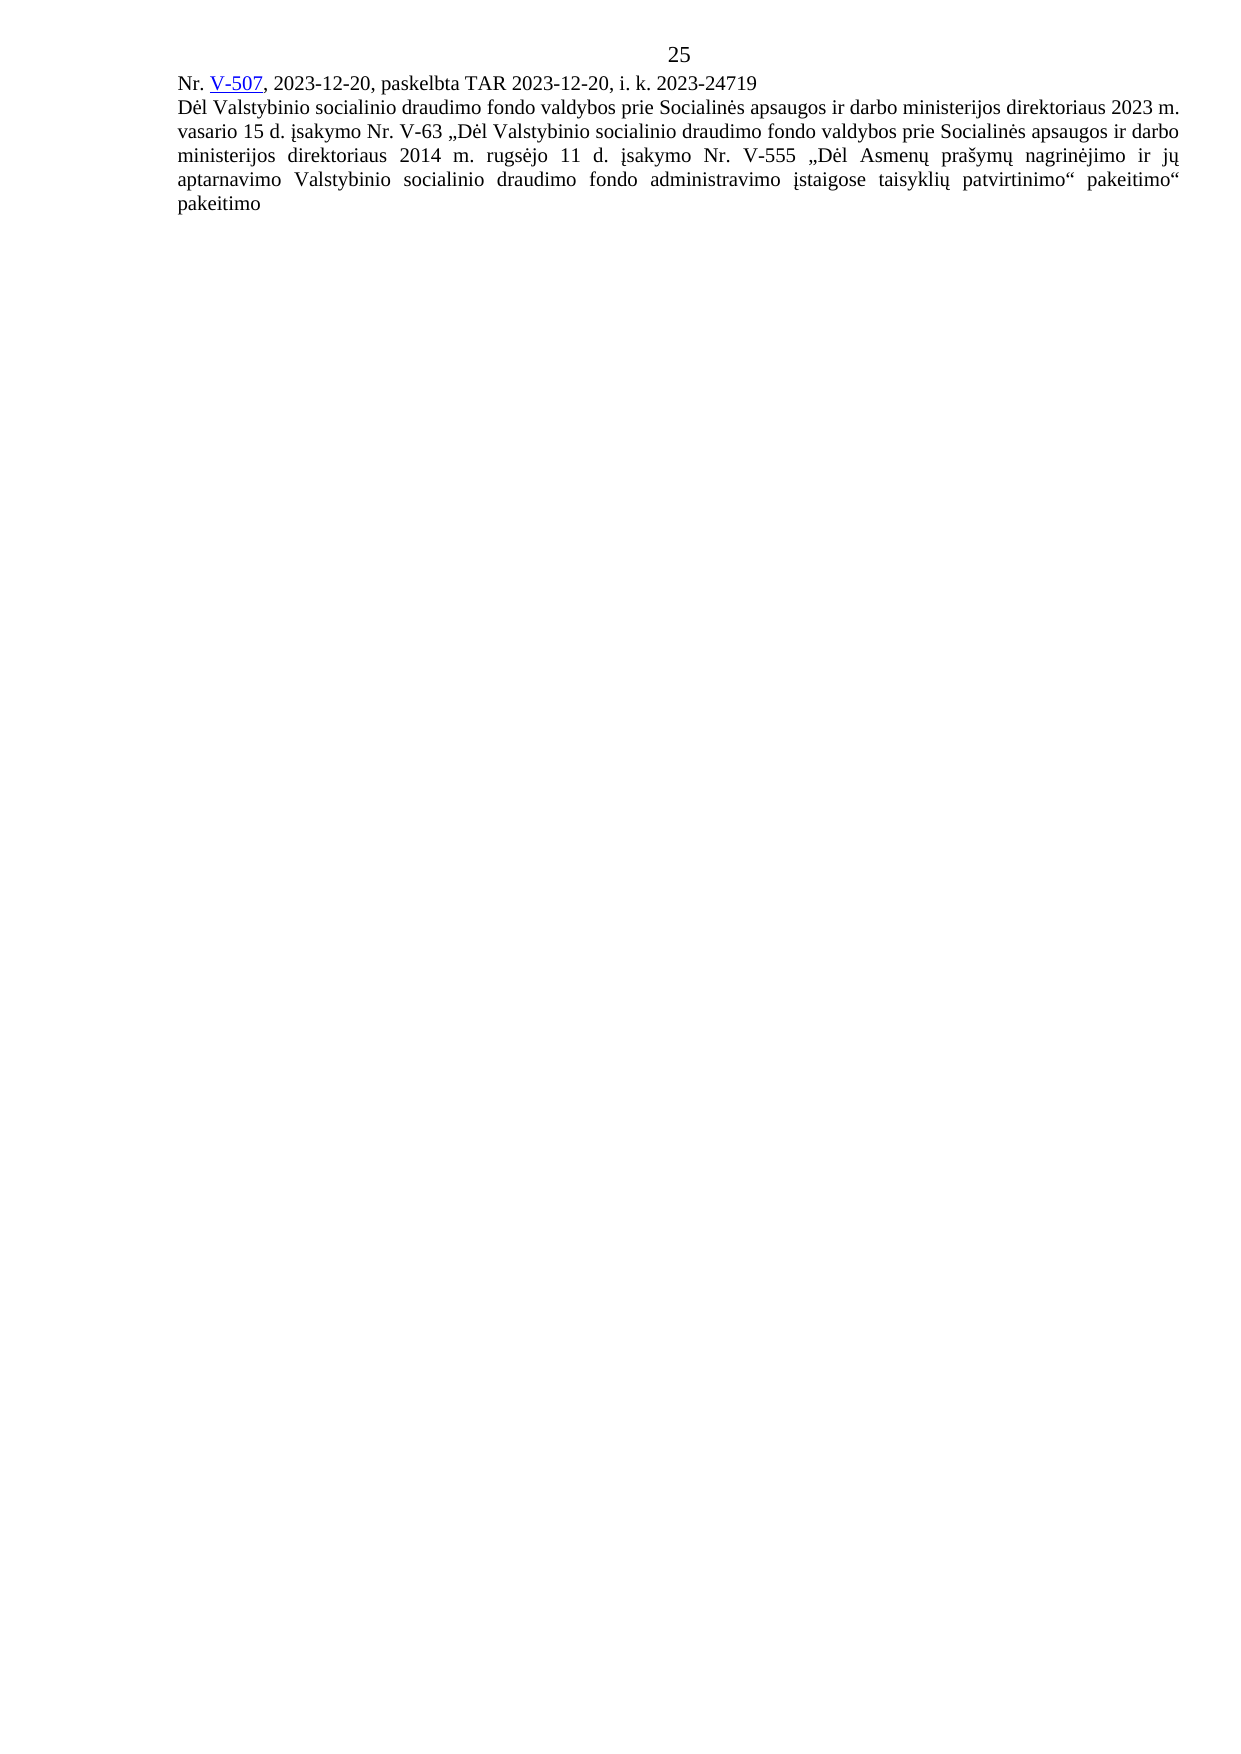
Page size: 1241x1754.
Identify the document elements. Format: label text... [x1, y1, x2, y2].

text Dėl Valstybinio socialinio draudimo fondo valdybos prie Socialinės apsaugos ir darbo ministerijos direktoriaus 2023 m. vasario 15 d. įsakymo Nr. V-63 „Dėl Valstybinio socialinio draudimo fondo valdybos prie Socialinės apsaugos ir darbo ministerijos direktoriaus 2014 m. rugsėjo 11 d. įsakymo Nr. V-555 „Dėl Asmenų prašymų nagrinėjimo ir jų aptarnavimo Valstybinio socialinio draudimo fondo administravimo įstaigose taisyklių patvirtinimo“ pakeitimo“ pakeitimo [177, 95, 1181, 215]
text Nr. V-507, 2023-12-20, paskelbta TAR 2023-12-20, i. k. 2023-24719 [177, 71, 1181, 95]
